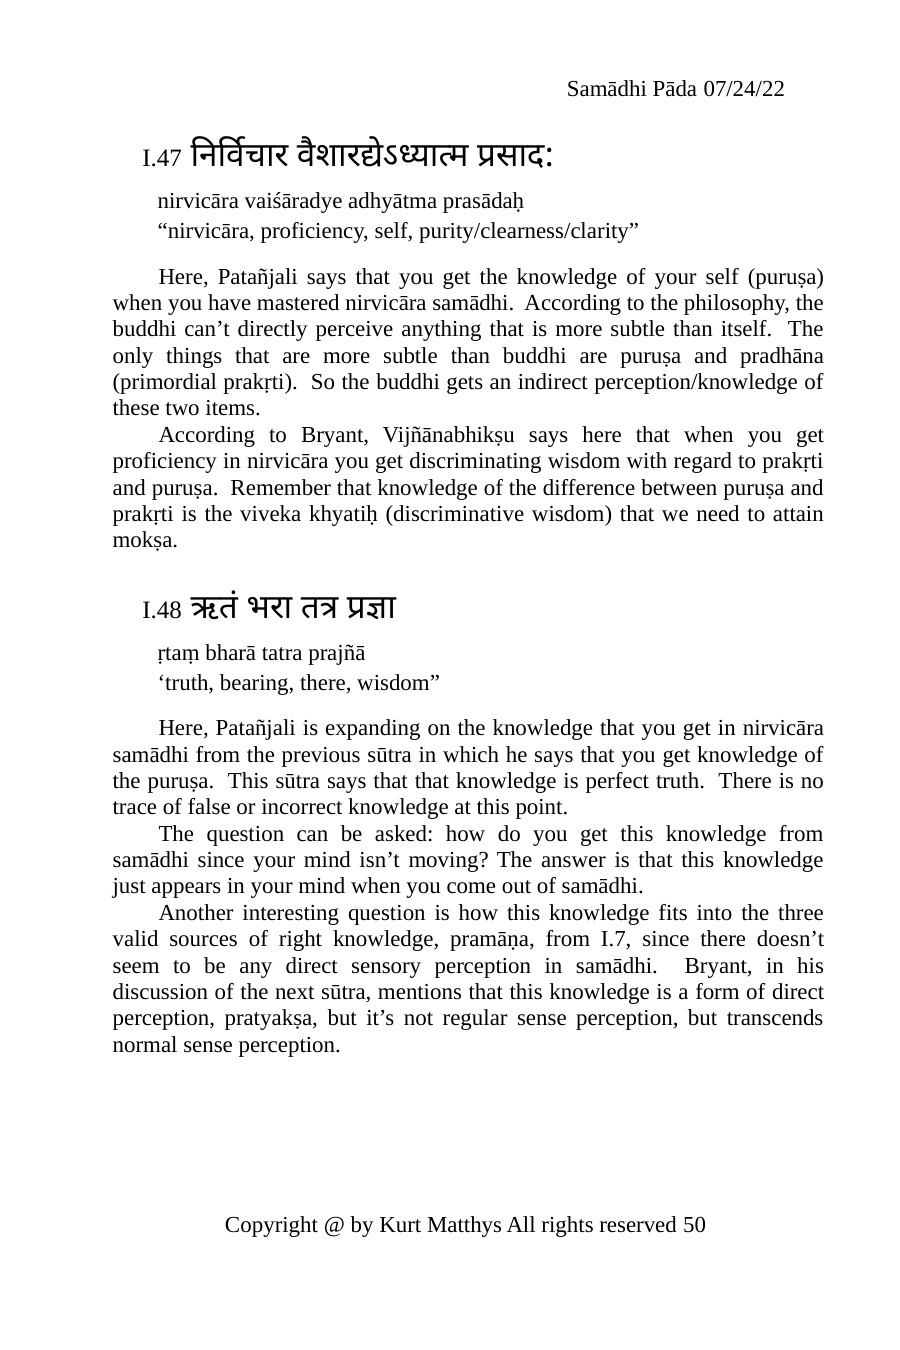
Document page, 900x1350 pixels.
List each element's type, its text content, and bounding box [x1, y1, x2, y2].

text ‘truth, bearing, there, wisdom” [157, 669, 825, 696]
subtitle I.48 ऋतं भरा तत्र प्रज्ञा [142, 583, 825, 632]
subtitle I.47 निर्विचार वैशारद्येऽध्यात्म प्रसाद: [142, 131, 825, 180]
text nirvicāra vaiśāradye adhyātma prasādaḥ [157, 187, 825, 214]
text Here, Patañjali is expanding on the knowledge that you get in nirvicāra samādhi from the previous sūtra in which he says that you get knowledge of the puruṣa. This sūtra says that that knowledge is perfect truth. There is no trace of false or incorrect knowledge at this point. [112, 714, 825, 820]
text ṛtaṃ bharā tatra prajñā [157, 639, 825, 665]
text Another interesting question is how this knowledge fits into the three valid sources of right knowledge, pramāṇa, from I.7, since there doesn’t seem to be any direct sensory perception in samādhi. Bryant, in his discussion of the next sūtra, mentions that this knowledge is a form of direct perception, pratyakṣa, but it’s not regular sense perception, but transcends normal sense perception. [112, 899, 825, 1057]
text “nirvicāra, proficiency, self, purity/clearness/clarity” [157, 217, 825, 244]
text According to Bryant, Vijñānabhikṣu says here that when you get proficiency in nirvicāra you get discriminating wisdom with regard to prakṛti and puruṣa. Remember that knowledge of the difference between puruṣa and prakṛti is the viveka khyatiḥ (discriminative wisdom) that we need to attain mokṣa. [112, 421, 825, 553]
text The question can be asked: how do you get this knowledge from samādhi since your mind isn’t moving? The answer is that this knowledge just appears in your mind when you come out of samādhi. [112, 820, 825, 899]
text Here, Patañjali says that you get the knowledge of your self (puruṣa) when you have mastered nirvicāra samādhi. According to the philosophy, the buddhi can’t directly perceive anything that is more subtle than itself. The only things that are more subtle than buddhi are puruṣa and pradhāna (primordial prakṛti). So the buddhi gets an indirect perception/knowledge of these two items. [112, 263, 825, 421]
